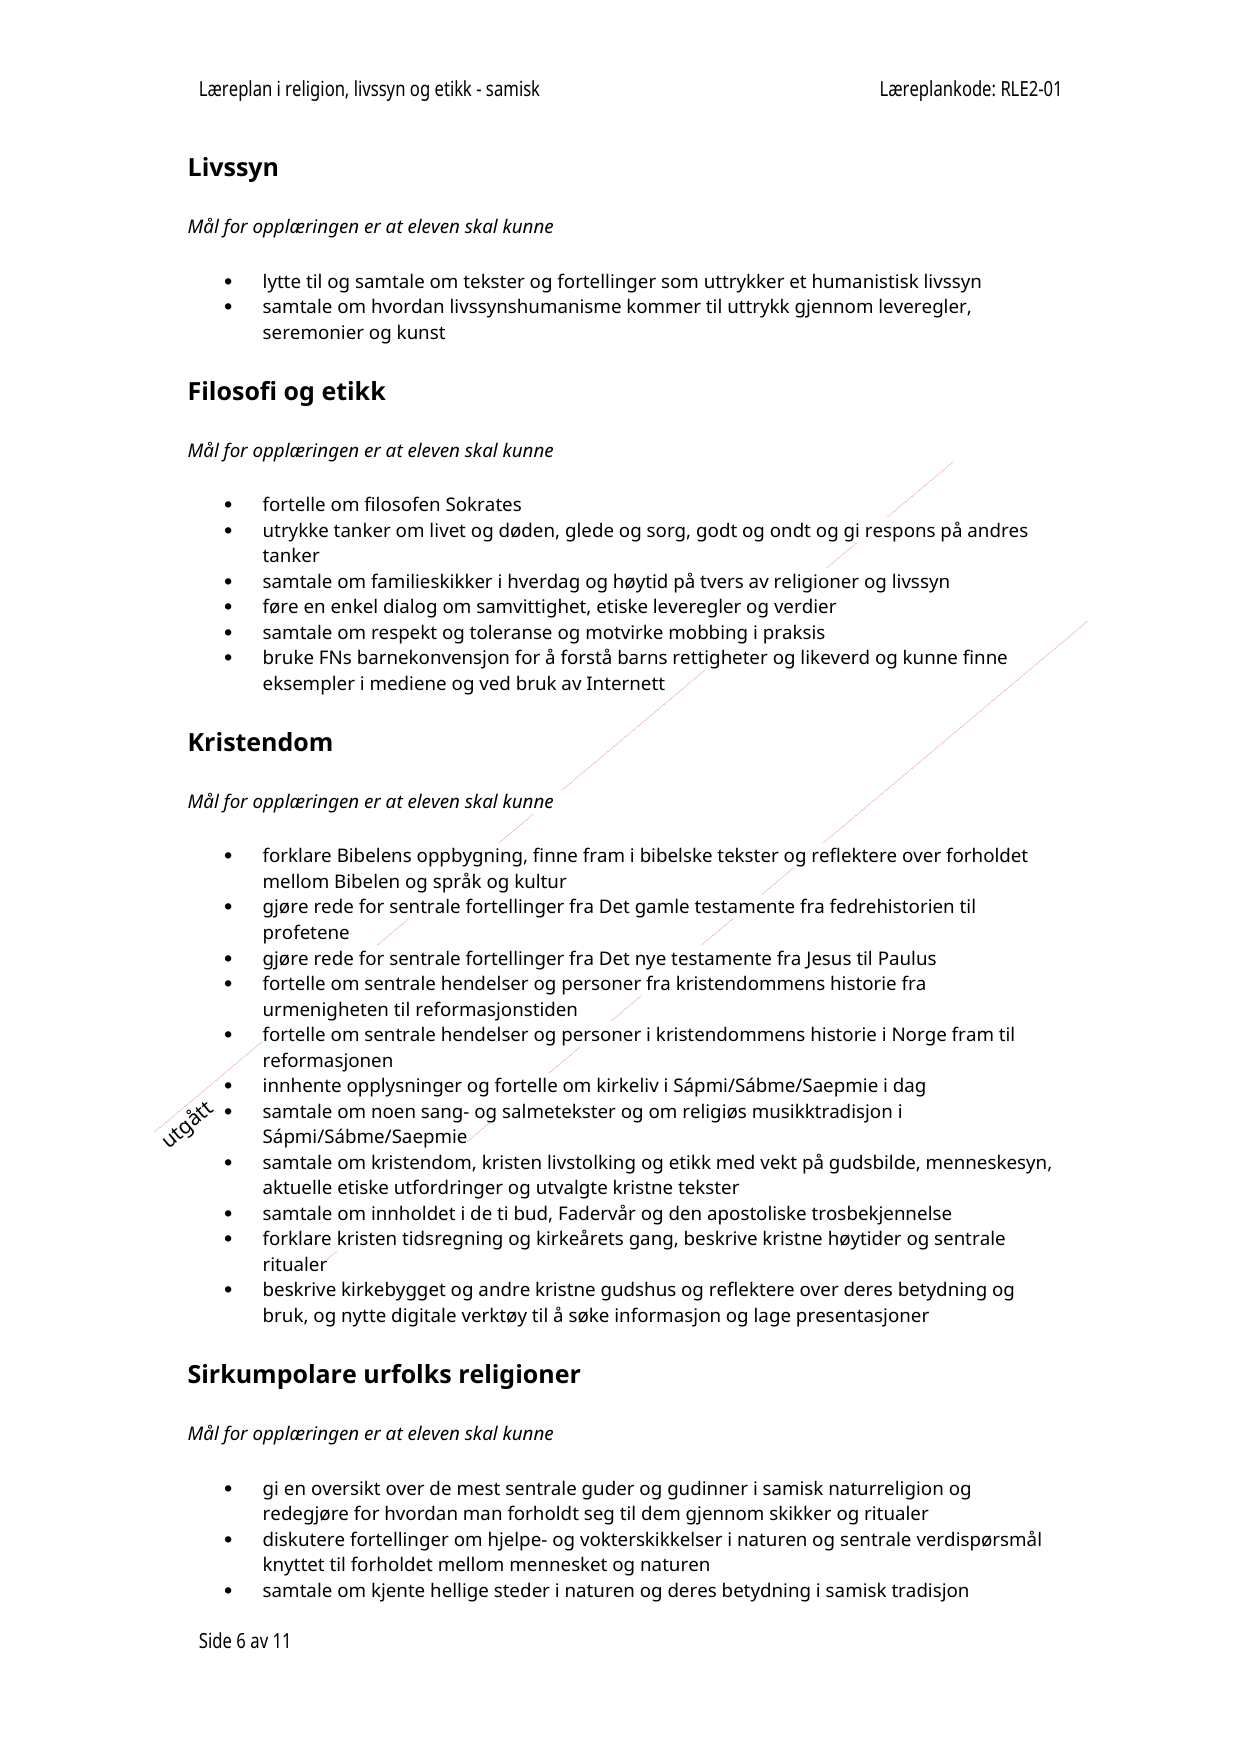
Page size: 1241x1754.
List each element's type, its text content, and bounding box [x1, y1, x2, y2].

list føre en enkel dialog om samvittighet, etiske leveregler og verdier [842, 594, 1053, 619]
subtitle Kristendom [600, 725, 962, 759]
list utrykke tanker om livet og døden, glede og sorg, godt og ondt og gi respons på andres tanker [225, 517, 263, 568]
list innhente opplysninger og fortelle om kirkeliv i Sápmi/Sábme/Saepmie i dag [550, 1072, 1053, 1098]
list diskutere fortellinger om hjelpe- og vokterskikkelser i naturen og sentrale verdispørsmål knyttet til forholdet mellom mennesket og naturen [711, 1526, 1053, 1577]
list utrykke tanker om livet og døden, glede og sorg, godt og ondt og gi respons på andres tanker [828, 517, 1053, 568]
list forklare kristen tidsregning og kirkeårets gang, beskrive kristne høytider og sentrale ritualer [327, 1226, 1053, 1277]
list bruke FNs barnekonvensjon for å forstå barns rettigheter og likeverd og kunne finne eksempler i mediene og ved bruk av Internett [675, 645, 1053, 696]
list gjøre rede for sentrale fortellinger fra Det nye testamente fra Jesus til Paulus [937, 945, 1053, 970]
list fortelle om filosofen Sokrates [889, 492, 1053, 517]
subtitle Livssyn [279, 150, 1053, 184]
text Mål for opplæringen er at eleven skal kunne [561, 1420, 1053, 1446]
text Mål for opplæringen er at eleven skal kunne [561, 788, 887, 814]
list innhente opplysninger og fortelle om kirkeliv i Sápmi/Sábme/Saepmie i dag [225, 1072, 548, 1098]
subtitle Kristendom [925, 725, 1053, 759]
list samtale om noen sang- og salmetekster og om religiøs musikktradisjon i Sápmi/Sábme/Saepmie [225, 1098, 487, 1149]
subtitle Sirkumpolare urfolks religioner [588, 1357, 1053, 1391]
list samtale om respekt og toleranse og motvirke mobbing i praksis [830, 619, 1053, 645]
list fortelle om sentrale hendelser og personer i kristendommens historie i Norge fram til reformasjonen [552, 1021, 1053, 1072]
list forklare kristen tidsregning og kirkeårets gang, beskrive kristne høytider og sentrale ritualer [225, 1226, 263, 1277]
text Mål for opplæringen er at eleven skal kunne [561, 213, 1053, 239]
list samtale om hvordan livssynshumanisme kommer til uttrykk gjennom leveregler, seremonier og kunst [225, 293, 1053, 344]
list gjøre rede for sentrale fortellinger fra Det gamle testamente fra fedrehistorien til profetene [379, 919, 731, 945]
list fortelle om sentrale hendelser og personer i kristendommens historie i Norge fram til reformasjonen [398, 1047, 578, 1072]
text Mål for opplæringen er at eleven skal kunne [561, 437, 1053, 462]
list gjøre rede for sentrale fortellinger fra Det gamle testamente fra fedrehistorien til profetene [225, 894, 263, 945]
list samtale om kristendom, kristen livstolking og etikk med vekt på gudsbilde, menneskesyn, aktuelle etiske utfordringer og utvalgte kristne tekster [429, 1149, 1053, 1200]
list fortelle om filosofen Sokrates [225, 492, 263, 517]
list samtale om kristendom, kristen livstolking og etikk med vekt på gudsbilde, menneskesyn, aktuelle etiske utfordringer og utvalgte kristne tekster [225, 1149, 427, 1200]
list beskrive kirkebygget og andre kristne gudshus og reflektere over deres betydning og bruk, og nytte digitale verktøy til å søke informasjon og lage presentasjoner [929, 1277, 1053, 1328]
list forklare Bibelens oppbygning, finne fram i bibelske tekster og reflektere over forholdet mellom Bibelen og språk og kultur [764, 843, 1053, 894]
subtitle Filosofi og etikk [392, 374, 1053, 408]
list samtale om innholdet i de ti bud, Fadervår og den apostoliske trosbekjennelse [952, 1200, 1053, 1226]
list gi en oversikt over de mest sentrale guder og gudinner i samisk naturreligion og redegjøre for hvordan man forholdt seg til dem gjennom skikker og ritualer [929, 1475, 1053, 1526]
list fortelle om sentrale hendelser og personer fra kristendommens historie fra urmenigheten til reformasjonstiden [612, 970, 1053, 1021]
list gjøre rede for sentrale fortellinger fra Det gamle testamente fra fedrehistorien til profetene [703, 894, 1053, 945]
list samtale om noen sang- og salmetekster og om religiøs musikktradisjon i Sápmi/Sábme/Saepmie [467, 1098, 1053, 1149]
list samtale om kjente hellige steder i naturen og deres betydning i samisk tradisjon [975, 1577, 1053, 1602]
list utrykke tanker om livet og døden, glede og sorg, godt og ondt og gi respons på andres tanker [324, 543, 854, 568]
subtitle Kristendom [333, 725, 637, 759]
list fortelle om filosofen Sokrates [527, 492, 915, 517]
text Mål for opplæringen er at eleven skal kunne [859, 788, 1053, 814]
list forklare Bibelens oppbygning, finne fram i bibelske tekster og reflektere over forholdet mellom Bibelen og språk og kultur [567, 868, 791, 894]
list samtale om familieskikker i hverdag og høytid på tvers av religioner og livssyn [950, 568, 1053, 594]
